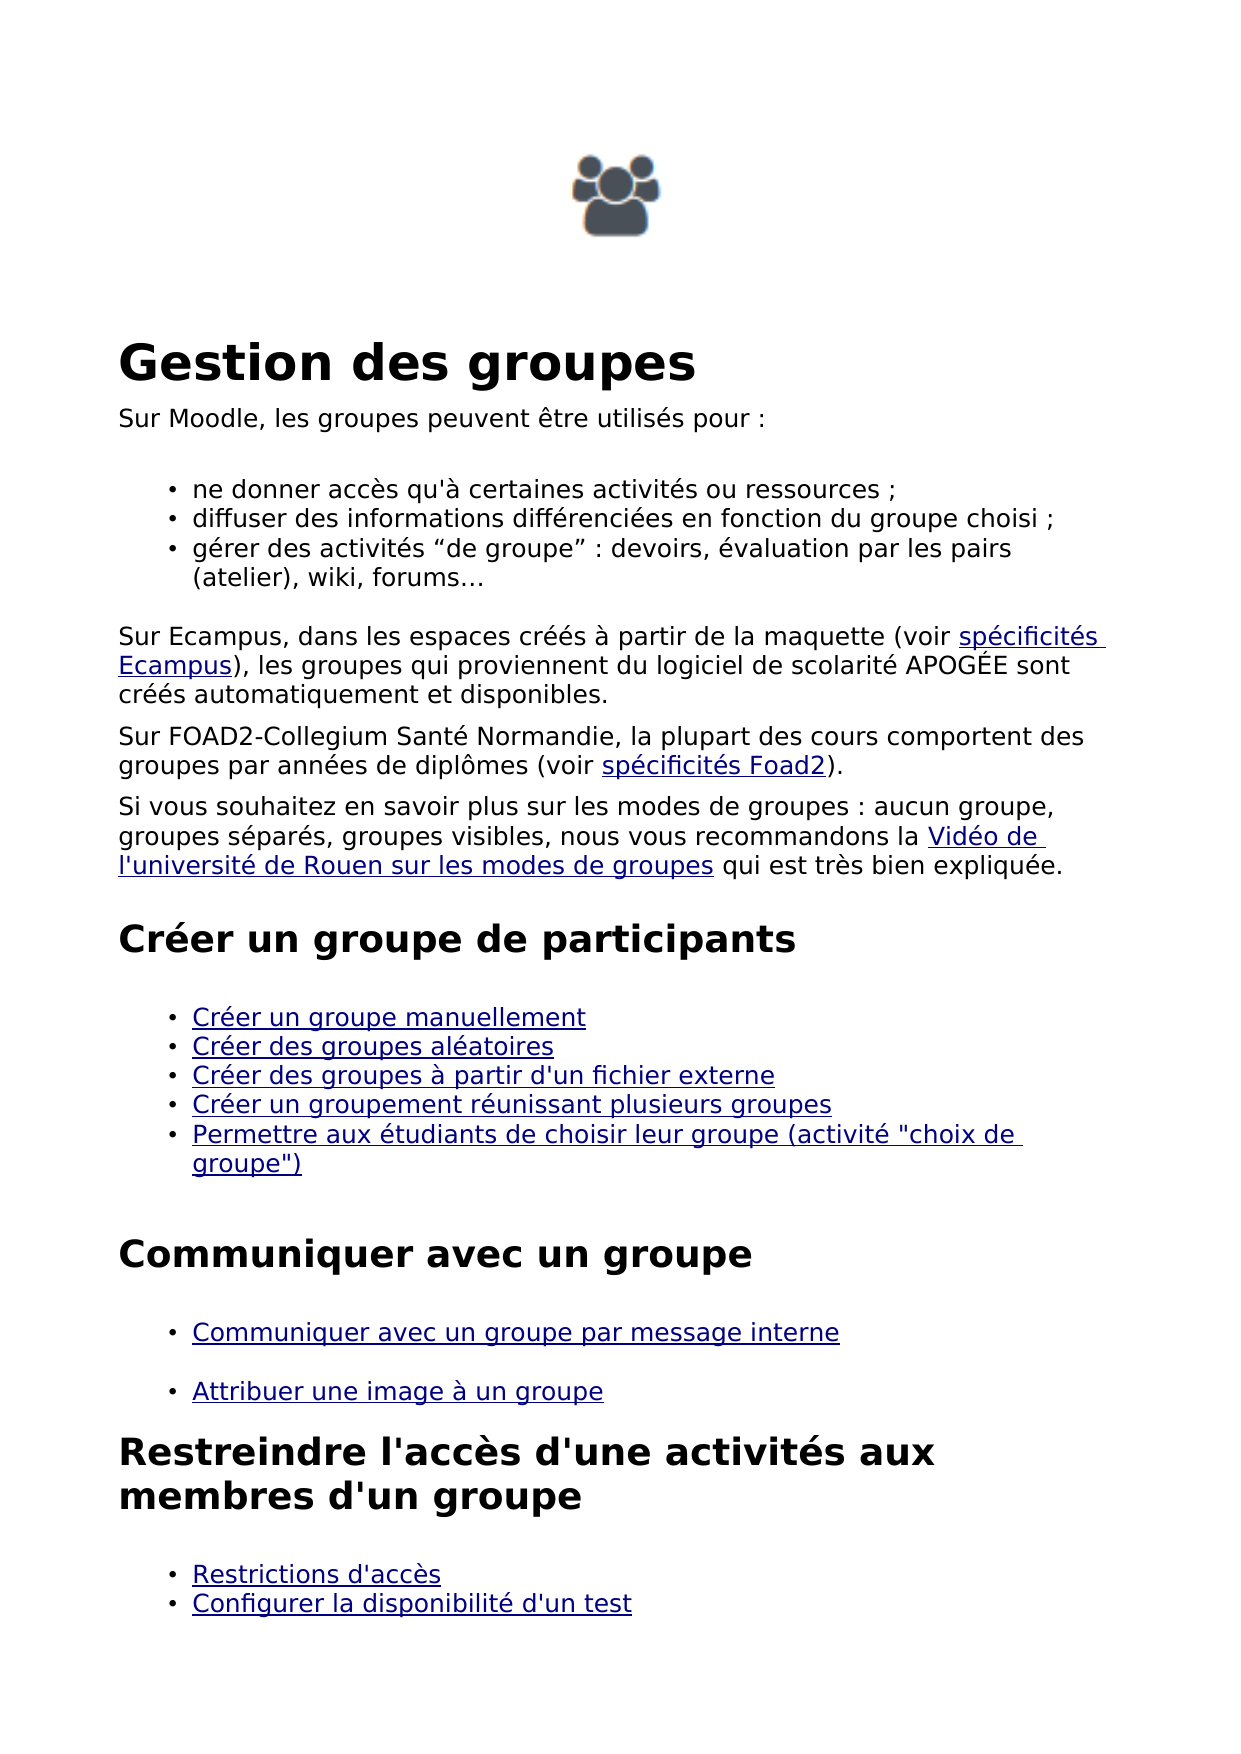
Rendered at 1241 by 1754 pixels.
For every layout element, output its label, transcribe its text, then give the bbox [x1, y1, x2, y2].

list Créer un groupement réunissant plusieurs groupes [177, 1091, 1122, 1120]
list Communiquer avec un groupe par message interne [177, 1318, 1122, 1347]
text Sur Moodle, les groupes peuvent être utilisés pour : [118, 404, 1122, 433]
list Créer des groupes aléatoires [177, 1032, 1122, 1061]
picture [542, 118, 699, 267]
subtitle Gestion des groupes [118, 334, 1122, 392]
subtitle Restreindre l'accès d'une activités aux membres d'un groupe [118, 1431, 1122, 1518]
list Restrictions d'accès [177, 1560, 1122, 1589]
list Permettre aux étudiants de choisir leur groupe (activité "choix de groupe") [177, 1120, 1122, 1178]
text Si vous souhaitez en savoir plus sur les modes de groupes : aucun groupe, groupes séparés, groupes visibles, nous vous recommandons la Vidéo de l'université de Rouen sur les modes de groupes qui est très bien expliquée. [118, 792, 1122, 880]
list Configurer la disponibilité d'un test [177, 1589, 1122, 1619]
list gérer des activités “de groupe” : devoirs, évaluation par les pairs (atelier), wiki, forums… [177, 534, 1122, 592]
list diffuser des informations différenciées en fonction du groupe choisi ; [177, 505, 1122, 534]
list Attribuer une image à un groupe [177, 1377, 1122, 1406]
text Sur Ecampus, dans les espaces créés à partir de la maquette (voir spécificités Ecampus), les groupes qui proviennent du logiciel de scolarité APOGÉE sont créés automatiquement et disponibles. [118, 622, 1122, 709]
list Créer un groupe manuellement [177, 1003, 1122, 1032]
subtitle Créer un groupe de participants [118, 917, 1122, 961]
text Sur FOAD2-Collegium Santé Normandie, la plupart des cours comportent des groupes par années de diplômes (voir spécificités Foad2). [118, 722, 1122, 780]
list Créer des groupes à partir d'un fichier externe [177, 1061, 1122, 1091]
subtitle Communiquer avec un groupe [118, 1233, 1122, 1276]
list ne donner accès qu'à certaines activités ou ressources ; [177, 476, 1122, 505]
